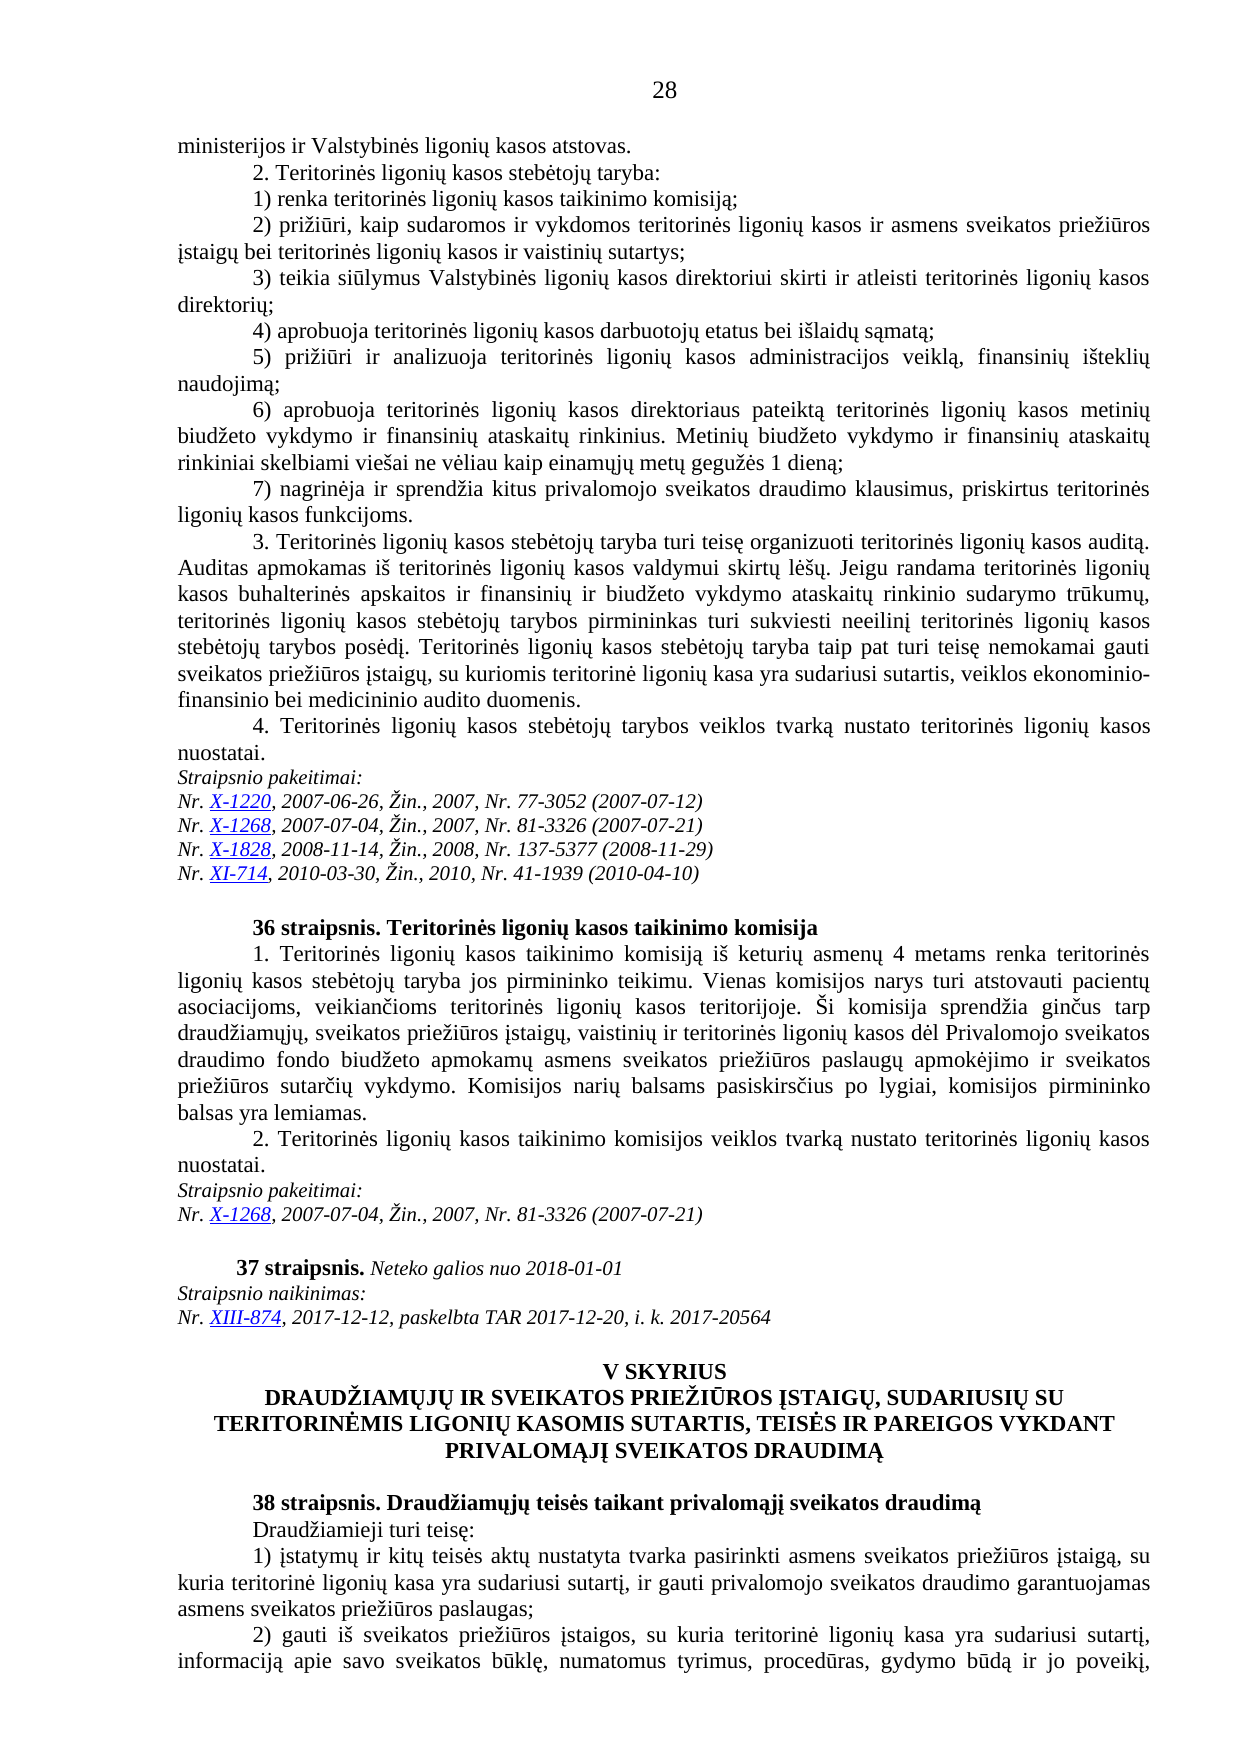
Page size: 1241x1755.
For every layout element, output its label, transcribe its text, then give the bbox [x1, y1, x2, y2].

text Straipsnio pakeitimai: [177, 765, 1152, 789]
text 38 straipsnis. Draudžiamųjų teisės taikant privalomąjį sveikatos draudimą [177, 1489, 1152, 1516]
text 5) prižiūri ir analizuoja teritorinės ligonių kasos administracijos veiklą, finansinių išteklių naudojimą; [177, 343, 1152, 396]
text 3) teikia siūlymus Valstybinės ligonių kasos direktoriui skirti ir atleisti teritorinės ligonių kasos direktorių; [177, 264, 1152, 317]
text 2. Teritorinės ligonių kasos taikinimo komisijos veiklos tvarką nustato teritorinės ligonių kasos nuostatai. [177, 1125, 1152, 1178]
text Straipsnio naikinimas: [177, 1281, 1152, 1305]
text Nr. XIII-874, 2017-12-12, paskelbta TAR 2017-12-20, i. k. 2017-20564 [177, 1305, 1152, 1329]
text 1) renka teritorinės ligonių kasos taikinimo komisiją; [177, 185, 1152, 212]
text ministerijos ir Valstybinės ligonių kasos atstovas. [177, 132, 1152, 159]
text Straipsnio pakeitimai: [177, 1178, 1152, 1202]
text 36 straipsnis. Teritorinės ligonių kasos taikinimo komisija [177, 914, 1152, 940]
text 4) aprobuoja teritorinės ligonių kasos darbuotojų etatus bei išlaidų sąmatą; [177, 317, 1152, 343]
text 37 straipsnis. Neteko galios nuo 2018-01-01 [177, 1254, 1152, 1281]
text Nr. X-1220, 2007-06-26, Žin., 2007, Nr. 77-3052 (2007-07-12) [177, 789, 1152, 813]
text 1. Teritorinės ligonių kasos taikinimo komisiją iš keturių asmenų 4 metams renka teritorinės ligonių kasos stebėtojų taryba jos pirmininko teikimu. Vienas komisijos narys turi atstovauti pacientų asociacijoms, veikiančioms teritorinės ligonių kasos teritorijoje. Ši komisija sprendžia ginčus tarp draudžiamųjų, sveikatos priežiūros įstaigų, vaistinių ir teritorinės ligonių kasos dėl Privalomojo sveikatos draudimo fondo biudžeto apmokamų asmens sveikatos priežiūros paslaugų apmokėjimo ir sveikatos priežiūros sutarčių vykdymo. Komisijos narių balsams pasiskirsčius po lygiai, komisijos pirmininko balsas yra lemiamas. [177, 940, 1152, 1125]
text 2. Teritorinės ligonių kasos stebėtojų taryba: [177, 159, 1152, 185]
text Nr. XI-714, 2010-03-30, Žin., 2010, Nr. 41-1939 (2010-04-10) [177, 861, 1152, 885]
text Nr. X-1828, 2008-11-14, Žin., 2008, Nr. 137-5377 (2008-11-29) [177, 837, 1152, 861]
text 2) prižiūri, kaip sudaromos ir vykdomos teritorinės ligonių kasos ir asmens sveikatos priežiūros įstaigų bei teritorinės ligonių kasos ir vaistinių sutartys; [177, 212, 1152, 264]
text V SKYRIUS [177, 1358, 1152, 1384]
text 1) įstatymų ir kitų teisės aktų nustatyta tvarka pasirinkti asmens sveikatos priežiūros įstaigą, su kuria teritorinė ligonių kasa yra sudariusi sutartį, ir gauti privalomojo sveikatos draudimo garantuojamas asmens sveikatos priežiūros paslaugas; [177, 1542, 1152, 1621]
text 3. Teritorinės ligonių kasos stebėtojų taryba turi teisę organizuoti teritorinės ligonių kasos auditą. Auditas apmokamas iš teritorinės ligonių kasos valdymui skirtų lėšų. Jeigu randama teritorinės ligonių kasos buhalterinės apskaitos ir finansinių ir biudžeto vykdymo ataskaitų rinkinio sudarymo trūkumų, teritorinės ligonių kasos stebėtojų tarybos pirmininkas turi sukviesti neeilinį teritorinės ligonių kasos stebėtojų tarybos posėdį. Teritorinės ligonių kasos stebėtojų taryba taip pat turi teisę nemokamai gauti sveikatos priežiūros įstaigų, su kuriomis teritorinė ligonių kasa yra sudariusi sutartis, veiklos ekonominio-finansinio bei medicininio audito duomenis. [177, 528, 1152, 712]
text 6) aprobuoja teritorinės ligonių kasos direktoriaus pateiktą teritorinės ligonių kasos metinių biudžeto vykdymo ir finansinių ataskaitų rinkinius. Metinių biudžeto vykdymo ir finansinių ataskaitų rinkiniai skelbiami viešai ne vėliau kaip einamųjų metų gegužės 1 dieną; [177, 396, 1152, 475]
text 4. Teritorinės ligonių kasos stebėtojų tarybos veiklos tvarką nustato teritorinės ligonių kasos nuostatai. [177, 712, 1152, 765]
text 7) nagrinėja ir sprendžia kitus privalomojo sveikatos draudimo klausimus, priskirtus teritorinės ligonių kasos funkcijoms. [177, 475, 1152, 528]
text Nr. X-1268, 2007-07-04, Žin., 2007, Nr. 81-3326 (2007-07-21) [177, 813, 1152, 837]
text Draudžiamieji turi teisę: [177, 1516, 1152, 1542]
text 2) gauti iš sveikatos priežiūros įstaigos, su kuria teritorinė ligonių kasa yra sudariusi sutartį, informaciją apie savo sveikatos būklę, numatomus tyrimus, procedūras, gydymo būdą ir jo poveikį, [177, 1621, 1152, 1674]
text Nr. X-1268, 2007-07-04, Žin., 2007, Nr. 81-3326 (2007-07-21) [177, 1202, 1152, 1226]
text DRAUDŽIAMŲJŲ IR SVEIKATOS PRIEŽIŪROS ĮSTAIGŲ, SUDARIUSIŲ SU TERITORINĖMIS LIGONIŲ KASOMIS SUTARTIS, TEISĖS IR PAREIGOS VYKDANT PRIVALOMĄJĮ SVEIKATOS DRAUDIMĄ [177, 1384, 1152, 1463]
